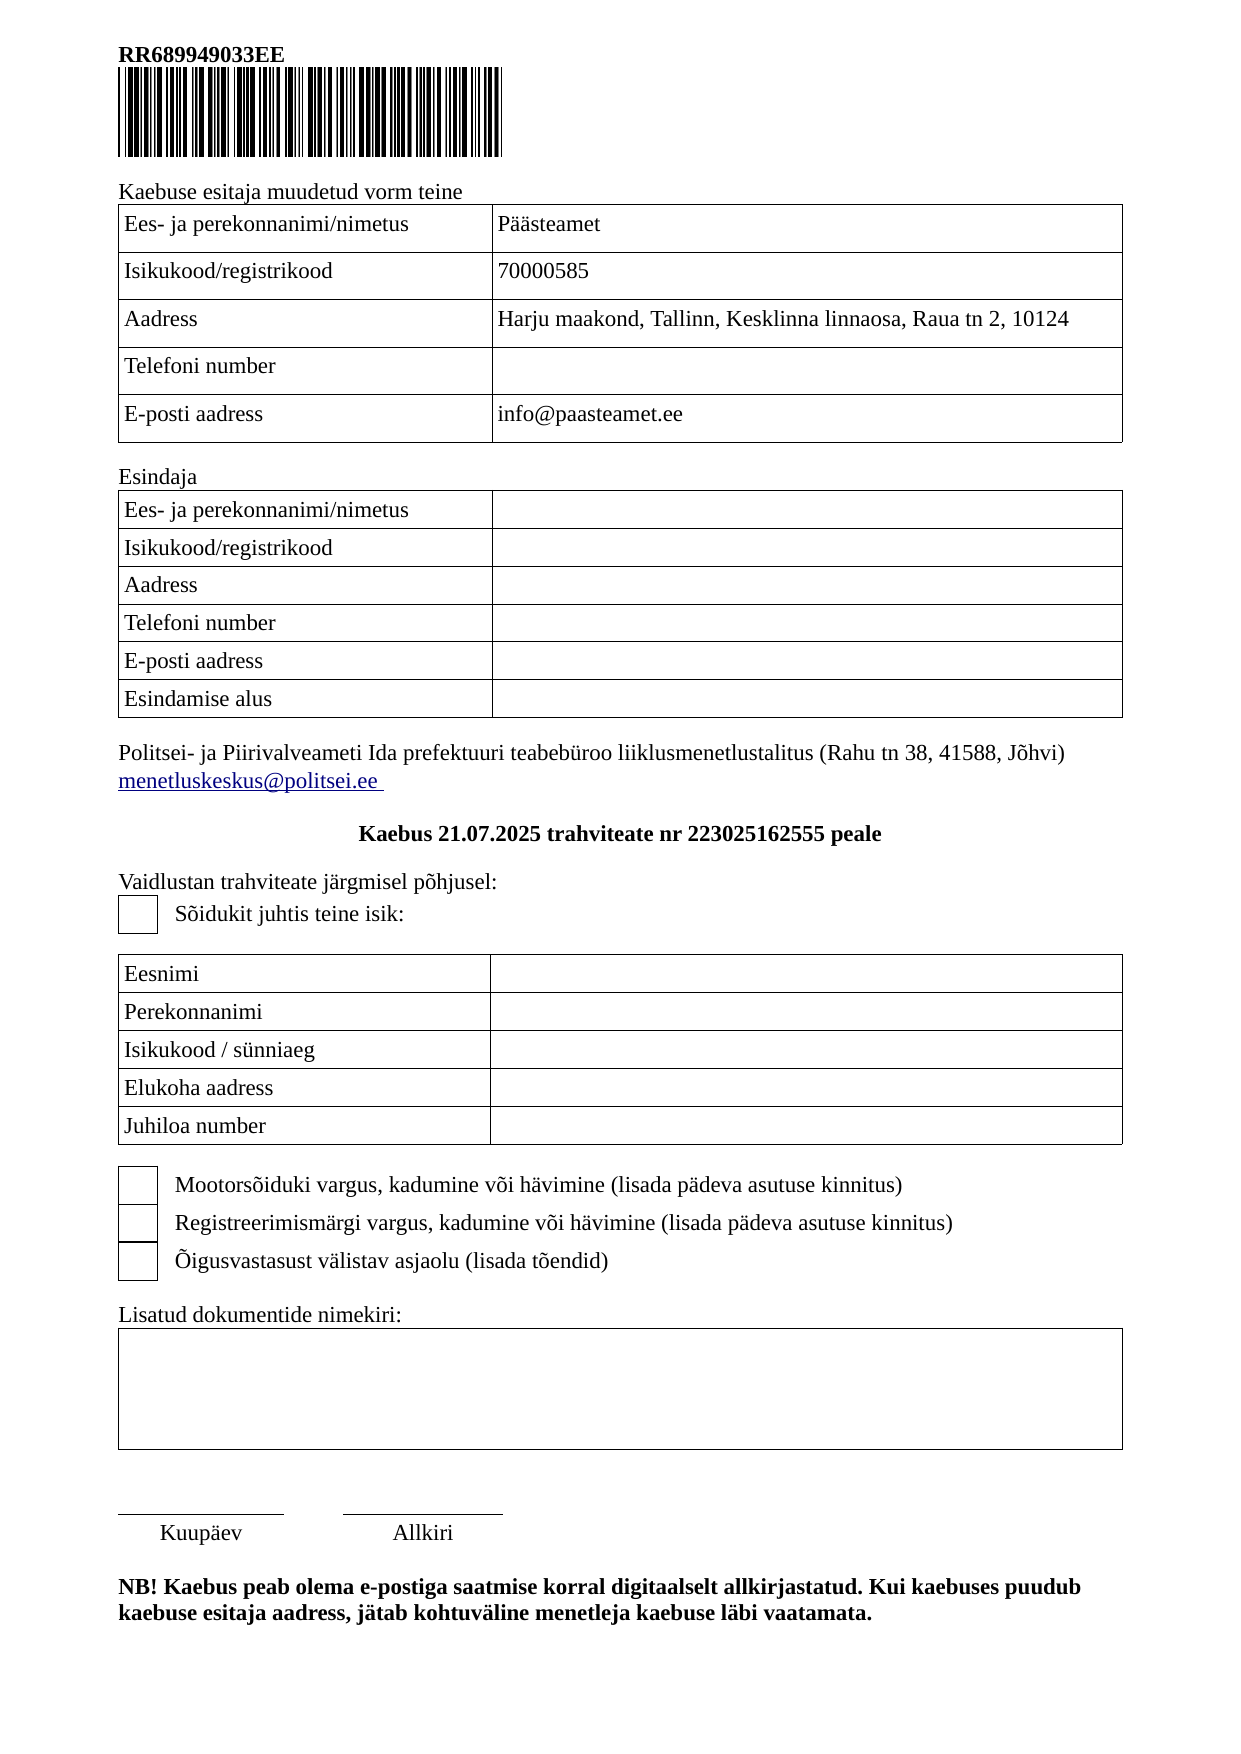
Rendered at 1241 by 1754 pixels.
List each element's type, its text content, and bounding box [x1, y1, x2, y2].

table_header [343, 1476, 502, 1514]
table_cell [493, 680, 1122, 717]
table_cell Isikukood/registrikood [119, 253, 492, 299]
table_cell Elukoha aadress [119, 1069, 490, 1106]
table_cell [493, 348, 1122, 394]
table_header [119, 1329, 1122, 1449]
text Vaidlustan trahviteate järgmisel põhjusel: [118, 868, 1122, 895]
table_cell [493, 529, 1122, 566]
table_header [119, 1167, 157, 1203]
table_header Ees- ja perekonnanimi/nimetus [119, 205, 492, 252]
text Politsei- ja Piirivalveameti Ida prefektuuri teabebüroo liiklusmenetlustalitus (Rahu tn 38, 41588, Jõhvi) menetluskeskus@politsei.ee [118, 739, 1122, 794]
text NB! Kaebus peab olema e-postiga saatmise korral digitaalselt allkirjastatud. Kui kaebuses puudub kaebuse esitaja aadress, jätab kohtuväline menetleja kaebuse läbi vaatamata. [118, 1573, 1122, 1626]
table_cell Allkiri [343, 1515, 502, 1552]
table_cell Esindamise alus [119, 680, 492, 717]
table_cell Isikukood/registrikood [119, 529, 492, 566]
text Lisatud dokumentide nimekiri: [118, 1301, 1122, 1327]
table_cell [491, 1107, 1122, 1144]
text Kaebuse esitaja muudetud vorm teine [118, 178, 1122, 204]
table_cell E-posti aadress [119, 642, 492, 679]
table_cell Aadress [119, 567, 492, 603]
table_cell Telefoni number [119, 348, 492, 394]
table_header Päästeamet [493, 205, 1122, 252]
table_header [119, 896, 157, 933]
table_cell [493, 642, 1122, 679]
table_cell [493, 567, 1122, 603]
table_cell Aadress [119, 300, 492, 347]
table_cell 70000585 [493, 253, 1122, 299]
table_cell info@paasteamet.ee [493, 395, 1122, 442]
table_header [493, 491, 1122, 528]
table_header Õigusvastasust välistav asjaolu (lisada tõendid) [158, 1242, 1122, 1279]
table_cell E-posti aadress [119, 395, 492, 442]
table_cell Juhiloa number [119, 1107, 490, 1144]
table_cell Kuupäev [118, 1515, 284, 1552]
table_header [119, 1243, 157, 1279]
table_cell Isikukood / sünniaeg [119, 1031, 490, 1068]
table_cell Harju maakond, Tallinn, Kesklinna linnaosa, Raua tn 2, 10124 [493, 300, 1122, 347]
text RR689949033EE [118, 41, 1122, 68]
table_cell [491, 993, 1122, 1030]
table_header Eesnimi [119, 955, 490, 992]
picture [118, 67, 502, 157]
table_header [284, 1476, 343, 1514]
table_header Sõidukit juhtis teine isik: [158, 895, 1122, 933]
table_cell [491, 1069, 1122, 1106]
table_cell Telefoni number [119, 605, 492, 641]
table_cell Perekonnanimi [119, 993, 490, 1030]
table_cell [284, 1514, 343, 1552]
table_header Mootorsõiduki vargus, kadumine või hävimine (lisada pädeva asutuse kinnitus) [158, 1166, 1122, 1203]
table_header Registreerimismärgi vargus, kadumine või hävimine (lisada pädeva asutuse kinnitus) [158, 1204, 1122, 1241]
table_header [118, 1476, 284, 1514]
table_cell [493, 605, 1122, 641]
text Kaebus 21.07.2025 trahviteate nr 223025162555 peale [118, 820, 1122, 847]
table_header Ees- ja perekonnanimi/nimetus [119, 491, 492, 528]
table_header [491, 955, 1122, 992]
table_cell [491, 1031, 1122, 1068]
text Esindaja [118, 463, 1122, 490]
table_header [119, 1205, 157, 1241]
